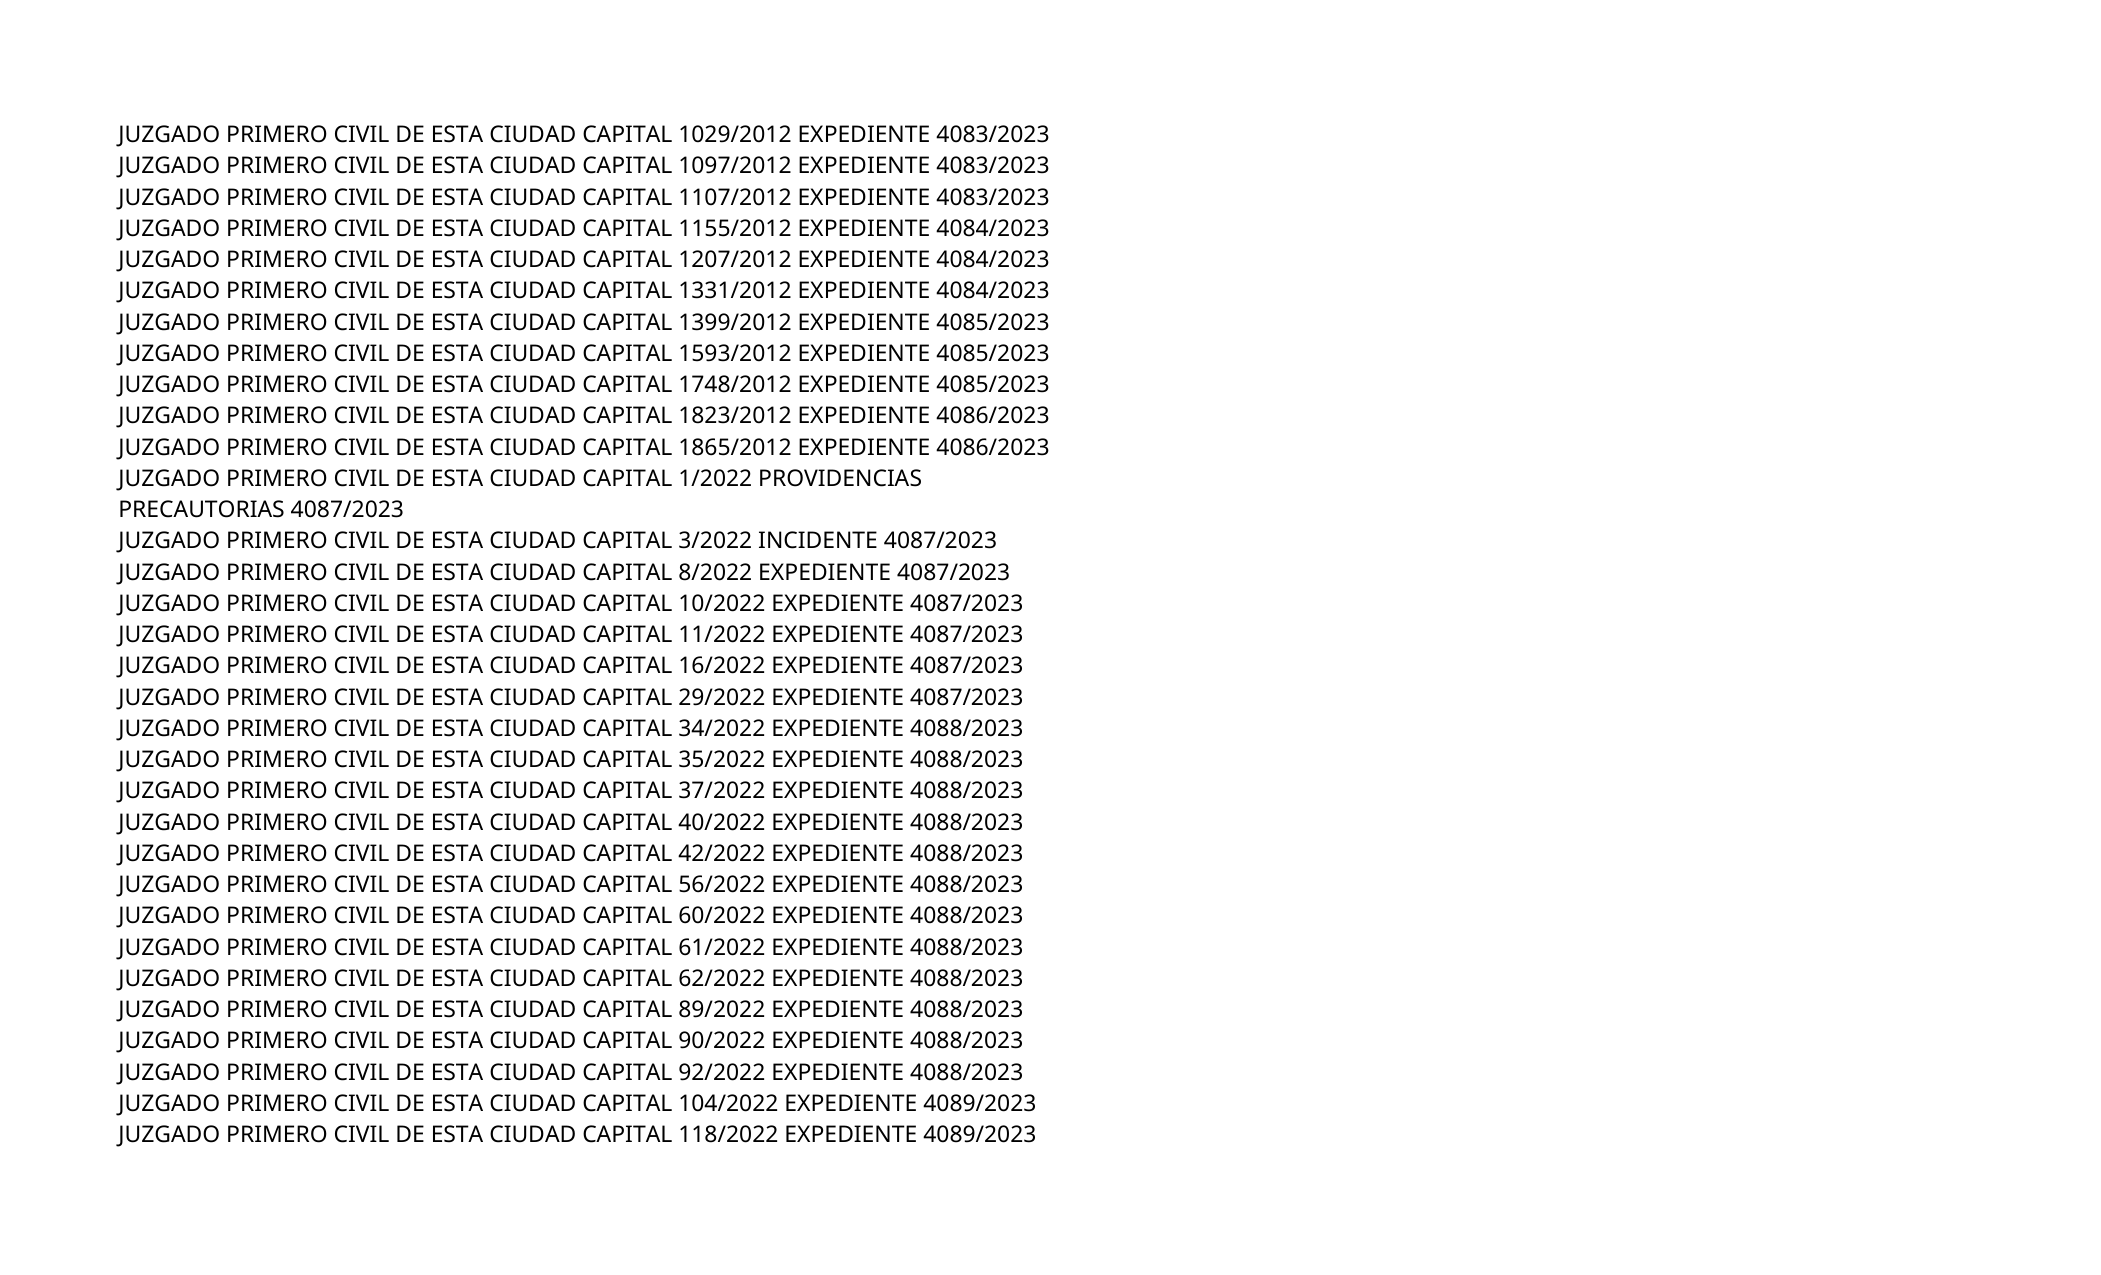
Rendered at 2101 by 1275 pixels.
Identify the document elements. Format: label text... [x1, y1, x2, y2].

text JUZGADO PRIMERO CIVIL DE ESTA CIUDAD CAPITAL 1097/2012 EXPEDIENTE 4083/2023 [118, 149, 1982, 181]
text JUZGADO PRIMERO CIVIL DE ESTA CIUDAD CAPITAL 1593/2012 EXPEDIENTE 4085/2023 [118, 337, 1982, 368]
text JUZGADO PRIMERO CIVIL DE ESTA CIUDAD CAPITAL 1207/2012 EXPEDIENTE 4084/2023 [118, 243, 1982, 274]
text PRECAUTORIAS 4087/2023 [118, 493, 1982, 524]
text JUZGADO PRIMERO CIVIL DE ESTA CIUDAD CAPITAL 35/2022 EXPEDIENTE 4088/2023 [118, 743, 1982, 774]
text JUZGADO PRIMERO CIVIL DE ESTA CIUDAD CAPITAL 1399/2012 EXPEDIENTE 4085/2023 [118, 306, 1982, 337]
text JUZGADO PRIMERO CIVIL DE ESTA CIUDAD CAPITAL 1155/2012 EXPEDIENTE 4084/2023 [118, 212, 1982, 243]
text JUZGADO PRIMERO CIVIL DE ESTA CIUDAD CAPITAL 3/2022 INCIDENTE 4087/2023 [118, 524, 1982, 556]
text JUZGADO PRIMERO CIVIL DE ESTA CIUDAD CAPITAL 1029/2012 EXPEDIENTE 4083/2023 [118, 118, 1982, 149]
text JUZGADO PRIMERO CIVIL DE ESTA CIUDAD CAPITAL 1331/2012 EXPEDIENTE 4084/2023 [118, 274, 1982, 306]
text JUZGADO PRIMERO CIVIL DE ESTA CIUDAD CAPITAL 40/2022 EXPEDIENTE 4088/2023 [118, 806, 1982, 837]
text JUZGADO PRIMERO CIVIL DE ESTA CIUDAD CAPITAL 11/2022 EXPEDIENTE 4087/2023 [118, 618, 1982, 649]
text JUZGADO PRIMERO CIVIL DE ESTA CIUDAD CAPITAL 89/2022 EXPEDIENTE 4088/2023 [118, 993, 1982, 1024]
text JUZGADO PRIMERO CIVIL DE ESTA CIUDAD CAPITAL 104/2022 EXPEDIENTE 4089/2023 [118, 1087, 1982, 1118]
text JUZGADO PRIMERO CIVIL DE ESTA CIUDAD CAPITAL 90/2022 EXPEDIENTE 4088/2023 [118, 1024, 1982, 1056]
text JUZGADO PRIMERO CIVIL DE ESTA CIUDAD CAPITAL 1823/2012 EXPEDIENTE 4086/2023 [118, 399, 1982, 431]
text JUZGADO PRIMERO CIVIL DE ESTA CIUDAD CAPITAL 1/2022 PROVIDENCIAS [118, 462, 1982, 493]
text JUZGADO PRIMERO CIVIL DE ESTA CIUDAD CAPITAL 1107/2012 EXPEDIENTE 4083/2023 [118, 181, 1982, 212]
text JUZGADO PRIMERO CIVIL DE ESTA CIUDAD CAPITAL 62/2022 EXPEDIENTE 4088/2023 [118, 962, 1982, 993]
text JUZGADO PRIMERO CIVIL DE ESTA CIUDAD CAPITAL 56/2022 EXPEDIENTE 4088/2023 [118, 868, 1982, 899]
text JUZGADO PRIMERO CIVIL DE ESTA CIUDAD CAPITAL 34/2022 EXPEDIENTE 4088/2023 [118, 712, 1982, 743]
text JUZGADO PRIMERO CIVIL DE ESTA CIUDAD CAPITAL 1748/2012 EXPEDIENTE 4085/2023 [118, 368, 1982, 399]
text JUZGADO PRIMERO CIVIL DE ESTA CIUDAD CAPITAL 118/2022 EXPEDIENTE 4089/2023 [118, 1118, 1982, 1149]
text JUZGADO PRIMERO CIVIL DE ESTA CIUDAD CAPITAL 92/2022 EXPEDIENTE 4088/2023 [118, 1056, 1982, 1087]
text JUZGADO PRIMERO CIVIL DE ESTA CIUDAD CAPITAL 16/2022 EXPEDIENTE 4087/2023 [118, 649, 1982, 681]
text JUZGADO PRIMERO CIVIL DE ESTA CIUDAD CAPITAL 60/2022 EXPEDIENTE 4088/2023 [118, 899, 1982, 931]
text JUZGADO PRIMERO CIVIL DE ESTA CIUDAD CAPITAL 1865/2012 EXPEDIENTE 4086/2023 [118, 431, 1982, 462]
text JUZGADO PRIMERO CIVIL DE ESTA CIUDAD CAPITAL 61/2022 EXPEDIENTE 4088/2023 [118, 931, 1982, 962]
text JUZGADO PRIMERO CIVIL DE ESTA CIUDAD CAPITAL 8/2022 EXPEDIENTE 4087/2023 [118, 556, 1982, 587]
text JUZGADO PRIMERO CIVIL DE ESTA CIUDAD CAPITAL 29/2022 EXPEDIENTE 4087/2023 [118, 681, 1982, 712]
text JUZGADO PRIMERO CIVIL DE ESTA CIUDAD CAPITAL 42/2022 EXPEDIENTE 4088/2023 [118, 837, 1982, 868]
text JUZGADO PRIMERO CIVIL DE ESTA CIUDAD CAPITAL 10/2022 EXPEDIENTE 4087/2023 [118, 587, 1982, 618]
text JUZGADO PRIMERO CIVIL DE ESTA CIUDAD CAPITAL 37/2022 EXPEDIENTE 4088/2023 [118, 774, 1982, 806]
